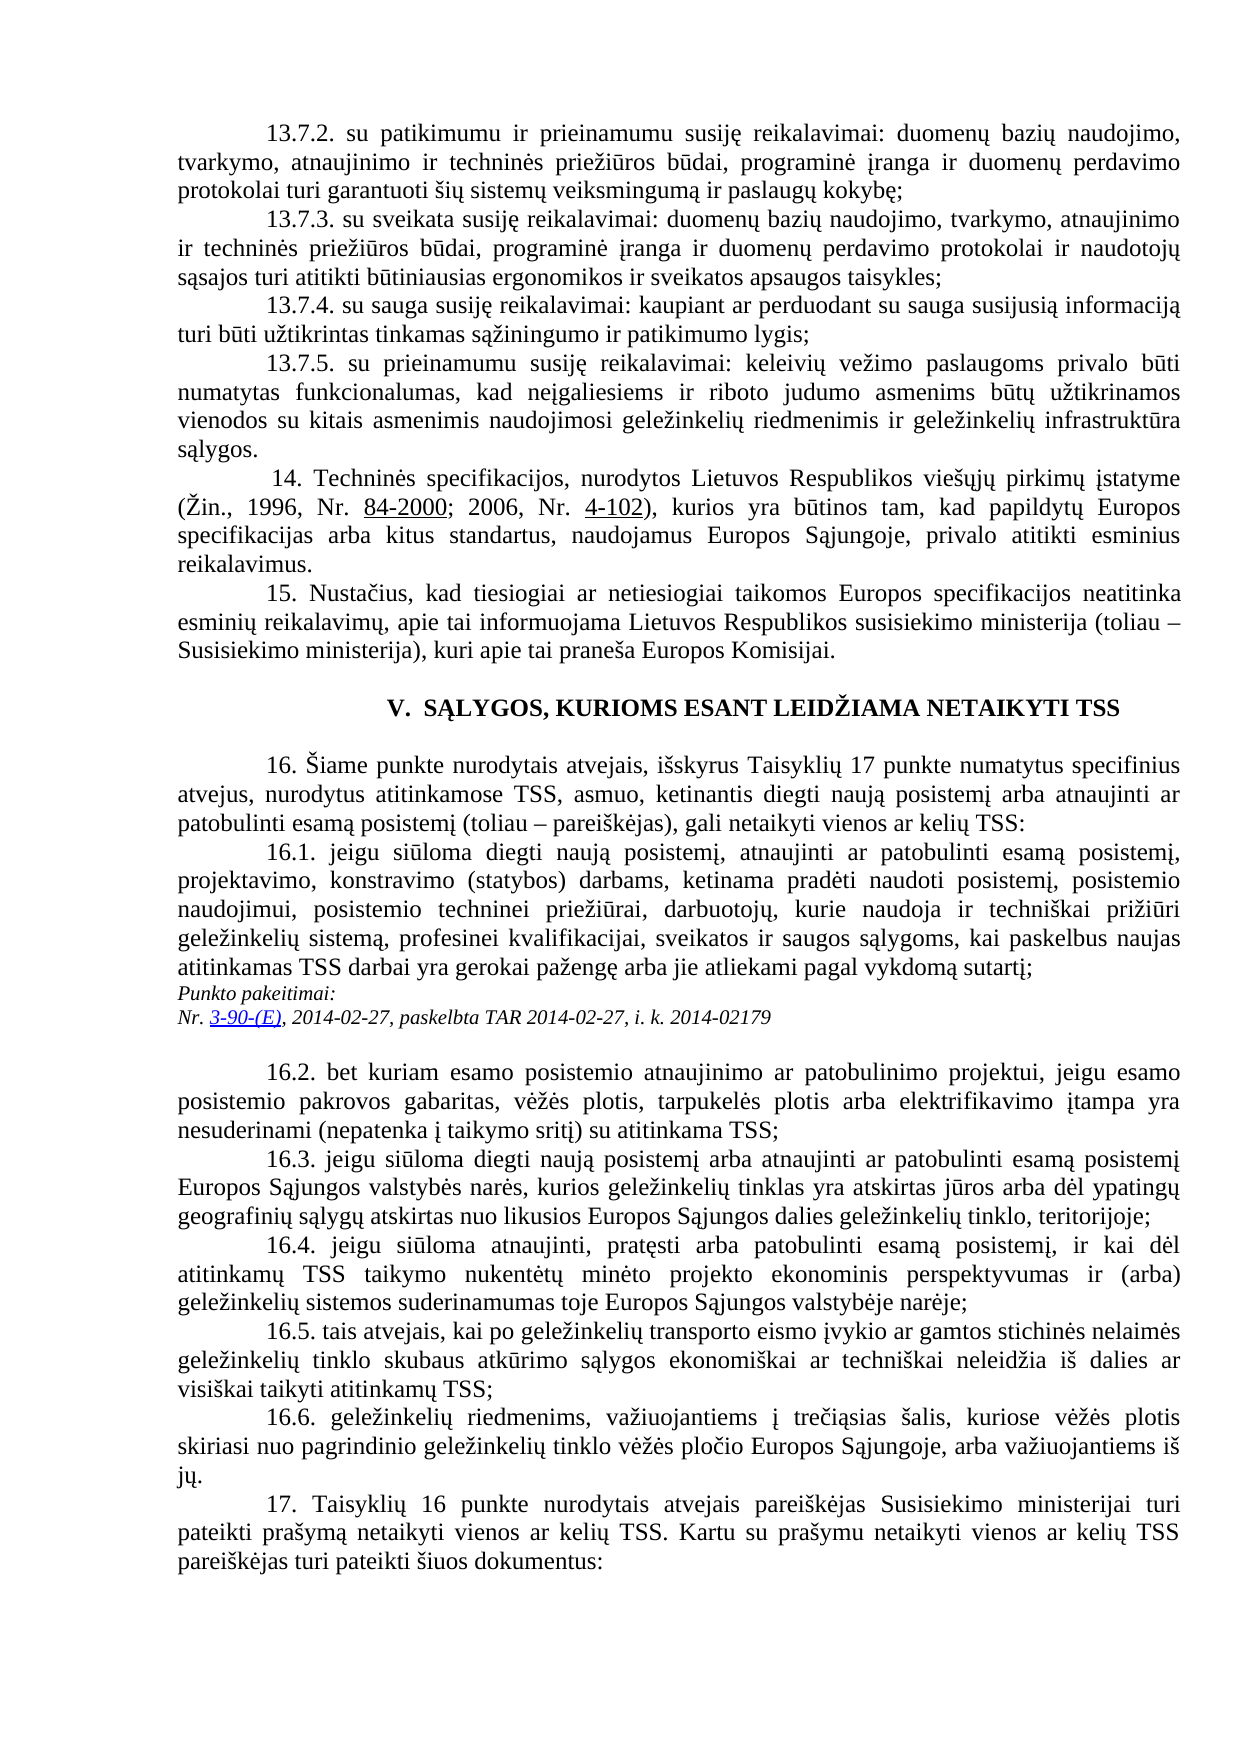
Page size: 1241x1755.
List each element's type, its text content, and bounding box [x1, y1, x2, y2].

text 13.7.3. su sveikata susiję reikalavimai: duomenų bazių naudojimo, tvarkymo, atnaujinimo ir techninės priežiūros būdai, programinė įranga ir duomenų perdavimo protokolai ir naudotojų sąsajos turi atitikti būtiniausias ergonomikos ir sveikatos apsaugos taisykles; [177, 204, 1181, 291]
text Punkto pakeitimai: [177, 981, 1181, 1005]
text 17. Taisyklių 16 punkte nurodytais atvejais pareiškėjas Susisiekimo ministerijai turi pateikti prašymą netaikyti vienos ar kelių TSS. Kartu su prašymu netaikyti vienos ar kelių TSS pareiškėjas turi pateikti šiuos dokumentus: [177, 1489, 1181, 1575]
text 16.6. geležinkelių riedmenims, važiuojantiems į trečiąsias šalis, kuriose vėžės plotis skiriasi nuo pagrindinio geležinkelių tinklo vėžės pločio Europos Sąjungoje, arba važiuojantiems iš jų. [177, 1402, 1181, 1489]
text 16.3. jeigu siūloma diegti naują posistemį arba atnaujinti ar patobulinti esamą posistemį Europos Sąjungos valstybės narės, kurios geležinkelių tinklas yra atskirtas jūros arba dėl ypatingų geografinių sąlygų atskirtas nuo likusios Europos Sąjungos dalies geležinkelių tinklo, teritorijoje; [177, 1144, 1181, 1230]
text 16. Šiame punkte nurodytais atvejais, išskyrus Taisyklių 17 punkte numatytus specifinius atvejus, nurodytus atitinkamose TSS, asmuo, ketinantis diegti naują posistemį arba atnaujinti ar patobulinti esamą posistemį (toliau – pareiškėjas), gali netaikyti vienos ar kelių TSS: [177, 751, 1181, 837]
text 13.7.2. su patikimumu ir prieinamumu susiję reikalavimai: duomenų bazių naudojimo, tvarkymo, atnaujinimo ir techninės priežiūros būdai, programinė įranga ir duomenų perdavimo protokolai turi garantuoti šių sistemų veiksmingumą ir paslaugų kokybę; [177, 118, 1181, 204]
text 13.7.4. su sauga susiję reikalavimai: kaupiant ar perduodant su sauga susijusią informaciją turi būti užtikrintas tinkamas sąžiningumo ir patikimumo lygis; [177, 291, 1181, 348]
text 16.2. bet kuriam esamo posistemio atnaujinimo ar patobulinimo projektui, jeigu esamo posistemio pakrovos gabaritas, vėžės plotis, tarpukelės plotis arba elektrifikavimo įtampa yra nesuderinami (nepatenka į taikymo sritį) su atitinkama TSS; [177, 1057, 1181, 1144]
text 13.7.5. su prieinamumu susiję reikalavimai: keleivių vežimo paslaugoms privalo būti numatytas funkcionalumas, kad neįgaliesiems ir riboto judumo asmenims būtų užtikrinamos vienodos su kitais asmenimis naudojimosi geležinkelių riedmenimis ir geležinkelių infrastruktūra sąlygos. [177, 348, 1181, 463]
text 15. Nustačius, kad tiesiogiai ar netiesiogiai taikomos Europos specifikacijos neatitinka esminių reikalavimų, apie tai informuojama Lietuvos Respublikos susisiekimo ministerija (toliau –Susisiekimo ministerija), kuri apie tai praneša Europos Komisijai. [177, 578, 1181, 664]
text Nr. 3-90-(E), 2014-02-27, paskelbta TAR 2014-02-27, i. k. 2014-02179 [177, 1005, 1181, 1029]
text 16.1. jeigu siūloma diegti naują posistemį, atnaujinti ar patobulinti esamą posistemį, projektavimo, konstravimo (statybos) darbams, ketinama pradėti naudoti posistemį, posistemio naudojimui, posistemio techninei priežiūrai, darbuotojų, kurie naudoja ir techniškai prižiūri geležinkelių sistemą, profesinei kvalifikacijai, sveikatos ir saugos sąlygoms, kai paskelbus naujas atitinkamas TSS darbai yra gerokai pažengę arba jie atliekami pagal vykdomą sutartį; [177, 837, 1181, 981]
text V. SĄLYGOS, KURIOMS ESANT leidžiaMA netaikyti TSS [387, 693, 1181, 722]
text 14. Techninės specifikacijos, nurodytos Lietuvos Respublikos viešųjų pirkimų įstatyme (Žin., 1996, Nr. 84-2000; 2006, Nr. 4-102), kurios yra būtinos tam, kad papildytų Europos specifikacijas arba kitus standartus, naudojamus Europos Sąjungoje, privalo atitikti esminius reikalavimus. [177, 463, 1181, 578]
text 16.4. jeigu siūloma atnaujinti, pratęsti arba patobulinti esamą posistemį, ir kai dėl atitinkamų TSS taikymo nukentėtų minėto projekto ekonominis perspektyvumas ir (arba) geležinkelių sistemos suderinamumas toje Europos Sąjungos valstybėje narėje; [177, 1230, 1181, 1316]
text 16.5. tais atvejais, kai po geležinkelių transporto eismo įvykio ar gamtos stichinės nelaimės geležinkelių tinklo skubaus atkūrimo sąlygos ekonomiškai ar techniškai neleidžia iš dalies ar visiškai taikyti atitinkamų TSS; [177, 1316, 1181, 1402]
